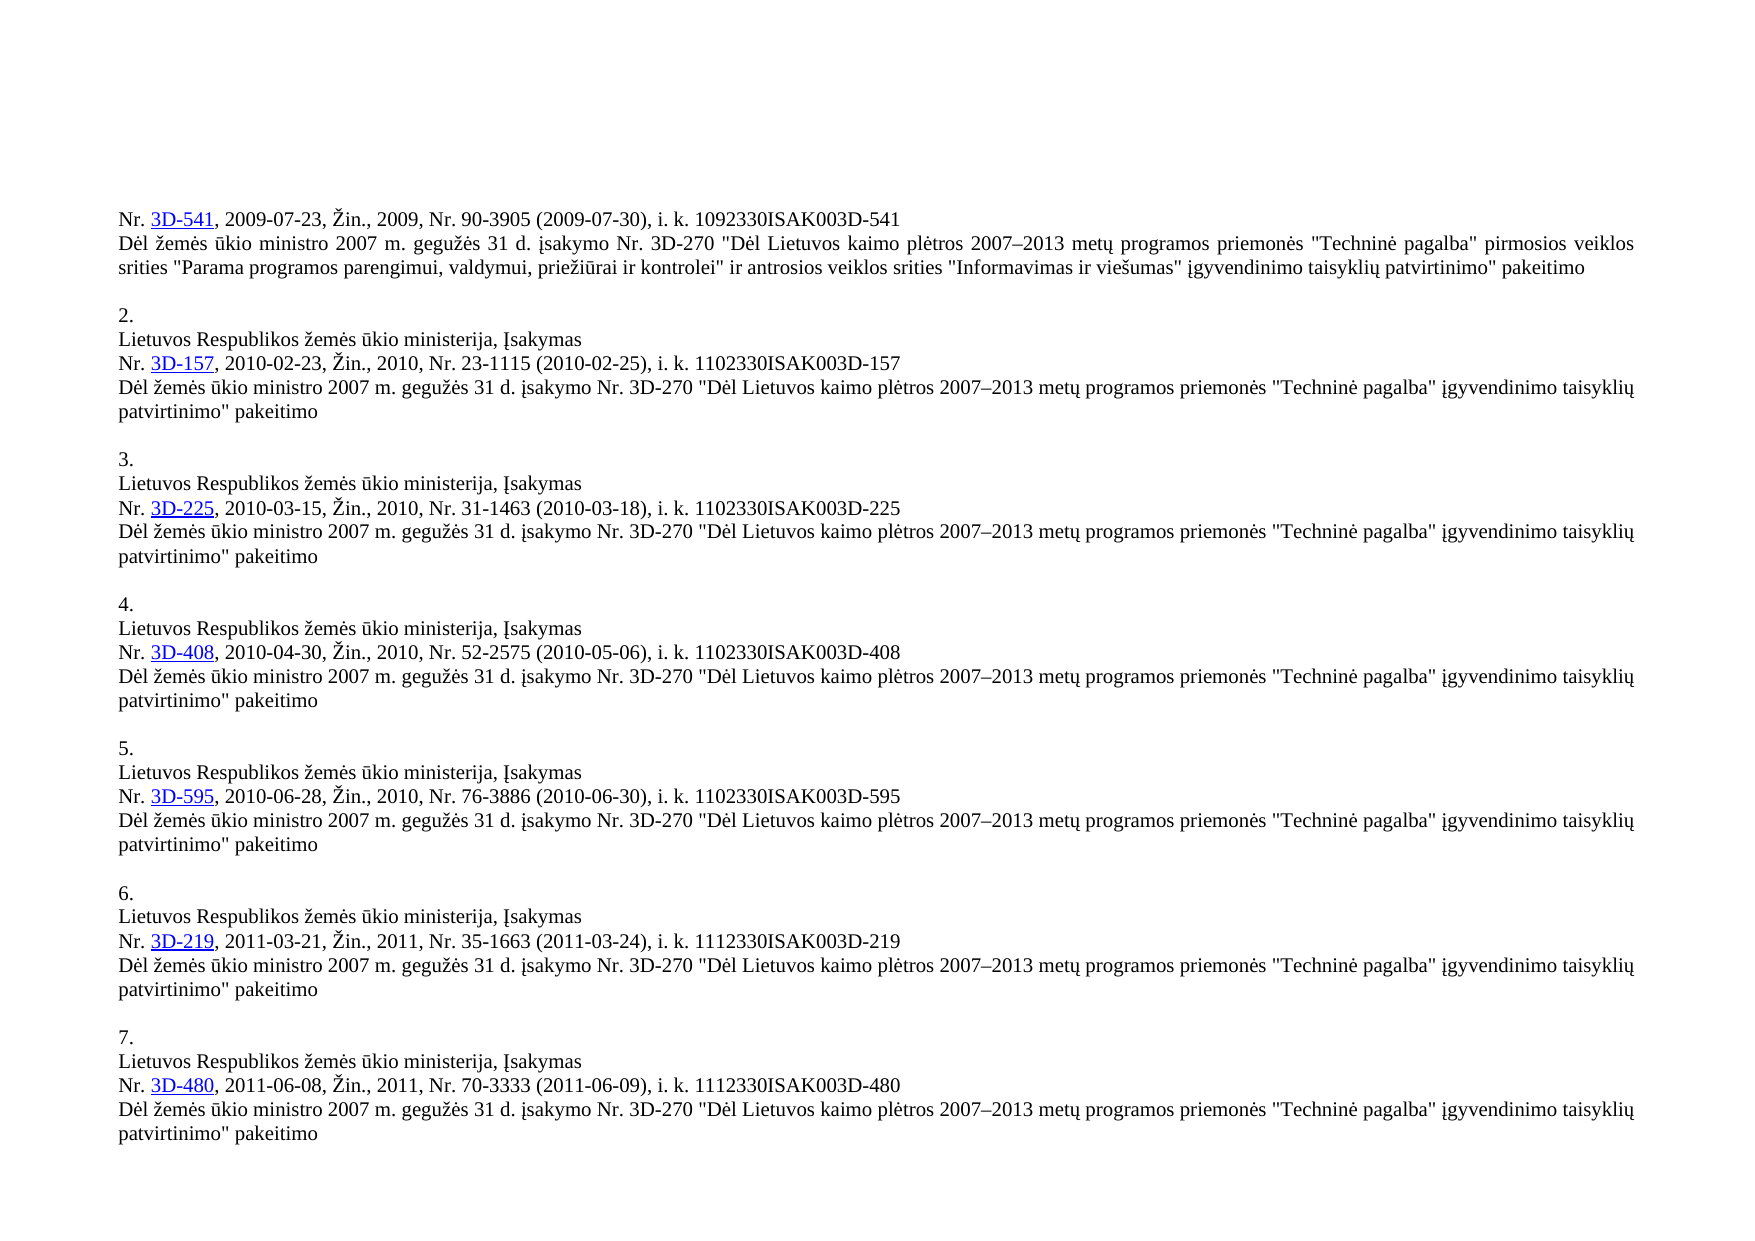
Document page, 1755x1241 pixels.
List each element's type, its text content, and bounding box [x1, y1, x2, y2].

text Lietuvos Respublikos žemės ūkio ministerija, Įsakymas [118, 616, 1636, 640]
text Lietuvos Respublikos žemės ūkio ministerija, Įsakymas [118, 471, 1636, 495]
text 3. [118, 447, 1636, 471]
text Dėl žemės ūkio ministro 2007 m. gegužės 31 d. įsakymo Nr. 3D-270 "Dėl Lietuvos kaimo plėtros 2007–2013 metų programos priemonės "Techninė pagalba" pirmosios veiklos srities "Parama programos parengimui, valdymui, priežiūrai ir kontrolei" ir antrosios veiklos srities "Informavimas ir viešumas" įgyvendinimo taisyklių patvirtinimo" pakeitimo [118, 231, 1636, 279]
text Nr. 3D-225, 2010-03-15, Žin., 2010, Nr. 31-1463 (2010-03-18), i. k. 1102330ISAK003D-225 [118, 495, 1636, 519]
text Lietuvos Respublikos žemės ūkio ministerija, Įsakymas [118, 327, 1636, 351]
text Dėl žemės ūkio ministro 2007 m. gegužės 31 d. įsakymo Nr. 3D-270 "Dėl Lietuvos kaimo plėtros 2007–2013 metų programos priemonės "Techninė pagalba" įgyvendinimo taisyklių patvirtinimo" pakeitimo [118, 664, 1636, 712]
text Nr. 3D-408, 2010-04-30, Žin., 2010, Nr. 52-2575 (2010-05-06), i. k. 1102330ISAK003D-408 [118, 640, 1636, 664]
text Dėl žemės ūkio ministro 2007 m. gegužės 31 d. įsakymo Nr. 3D-270 "Dėl Lietuvos kaimo plėtros 2007–2013 metų programos priemonės "Techninė pagalba" įgyvendinimo taisyklių patvirtinimo" pakeitimo [118, 519, 1636, 568]
text 7. [118, 1025, 1636, 1049]
text 5. [118, 736, 1636, 760]
text Lietuvos Respublikos žemės ūkio ministerija, Įsakymas [118, 760, 1636, 784]
text Nr. 3D-480, 2011-06-08, Žin., 2011, Nr. 70-3333 (2011-06-09), i. k. 1112330ISAK003D-480 [118, 1073, 1636, 1097]
text 6. [118, 880, 1636, 904]
text Dėl žemės ūkio ministro 2007 m. gegužės 31 d. įsakymo Nr. 3D-270 "Dėl Lietuvos kaimo plėtros 2007–2013 metų programos priemonės "Techninė pagalba" įgyvendinimo taisyklių patvirtinimo" pakeitimo [118, 953, 1636, 1001]
text Nr. 3D-157, 2010-02-23, Žin., 2010, Nr. 23-1115 (2010-02-25), i. k. 1102330ISAK003D-157 [118, 351, 1636, 375]
text Nr. 3D-219, 2011-03-21, Žin., 2011, Nr. 35-1663 (2011-03-24), i. k. 1112330ISAK003D-219 [118, 928, 1636, 953]
text Nr. 3D-541, 2009-07-23, Žin., 2009, Nr. 90-3905 (2009-07-30), i. k. 1092330ISAK003D-541 [118, 207, 1636, 231]
text Nr. 3D-595, 2010-06-28, Žin., 2010, Nr. 76-3886 (2010-06-30), i. k. 1102330ISAK003D-595 [118, 784, 1636, 808]
text Dėl žemės ūkio ministro 2007 m. gegužės 31 d. įsakymo Nr. 3D-270 "Dėl Lietuvos kaimo plėtros 2007–2013 metų programos priemonės "Techninė pagalba" įgyvendinimo taisyklių patvirtinimo" pakeitimo [118, 375, 1636, 423]
text Lietuvos Respublikos žemės ūkio ministerija, Įsakymas [118, 904, 1636, 928]
text Dėl žemės ūkio ministro 2007 m. gegužės 31 d. įsakymo Nr. 3D-270 "Dėl Lietuvos kaimo plėtros 2007–2013 metų programos priemonės "Techninė pagalba" įgyvendinimo taisyklių patvirtinimo" pakeitimo [118, 808, 1636, 856]
text Lietuvos Respublikos žemės ūkio ministerija, Įsakymas [118, 1049, 1636, 1073]
text Dėl žemės ūkio ministro 2007 m. gegužės 31 d. įsakymo Nr. 3D-270 "Dėl Lietuvos kaimo plėtros 2007–2013 metų programos priemonės "Techninė pagalba" įgyvendinimo taisyklių patvirtinimo" pakeitimo [118, 1097, 1636, 1145]
text 2. [118, 303, 1636, 327]
text 4. [118, 592, 1636, 616]
